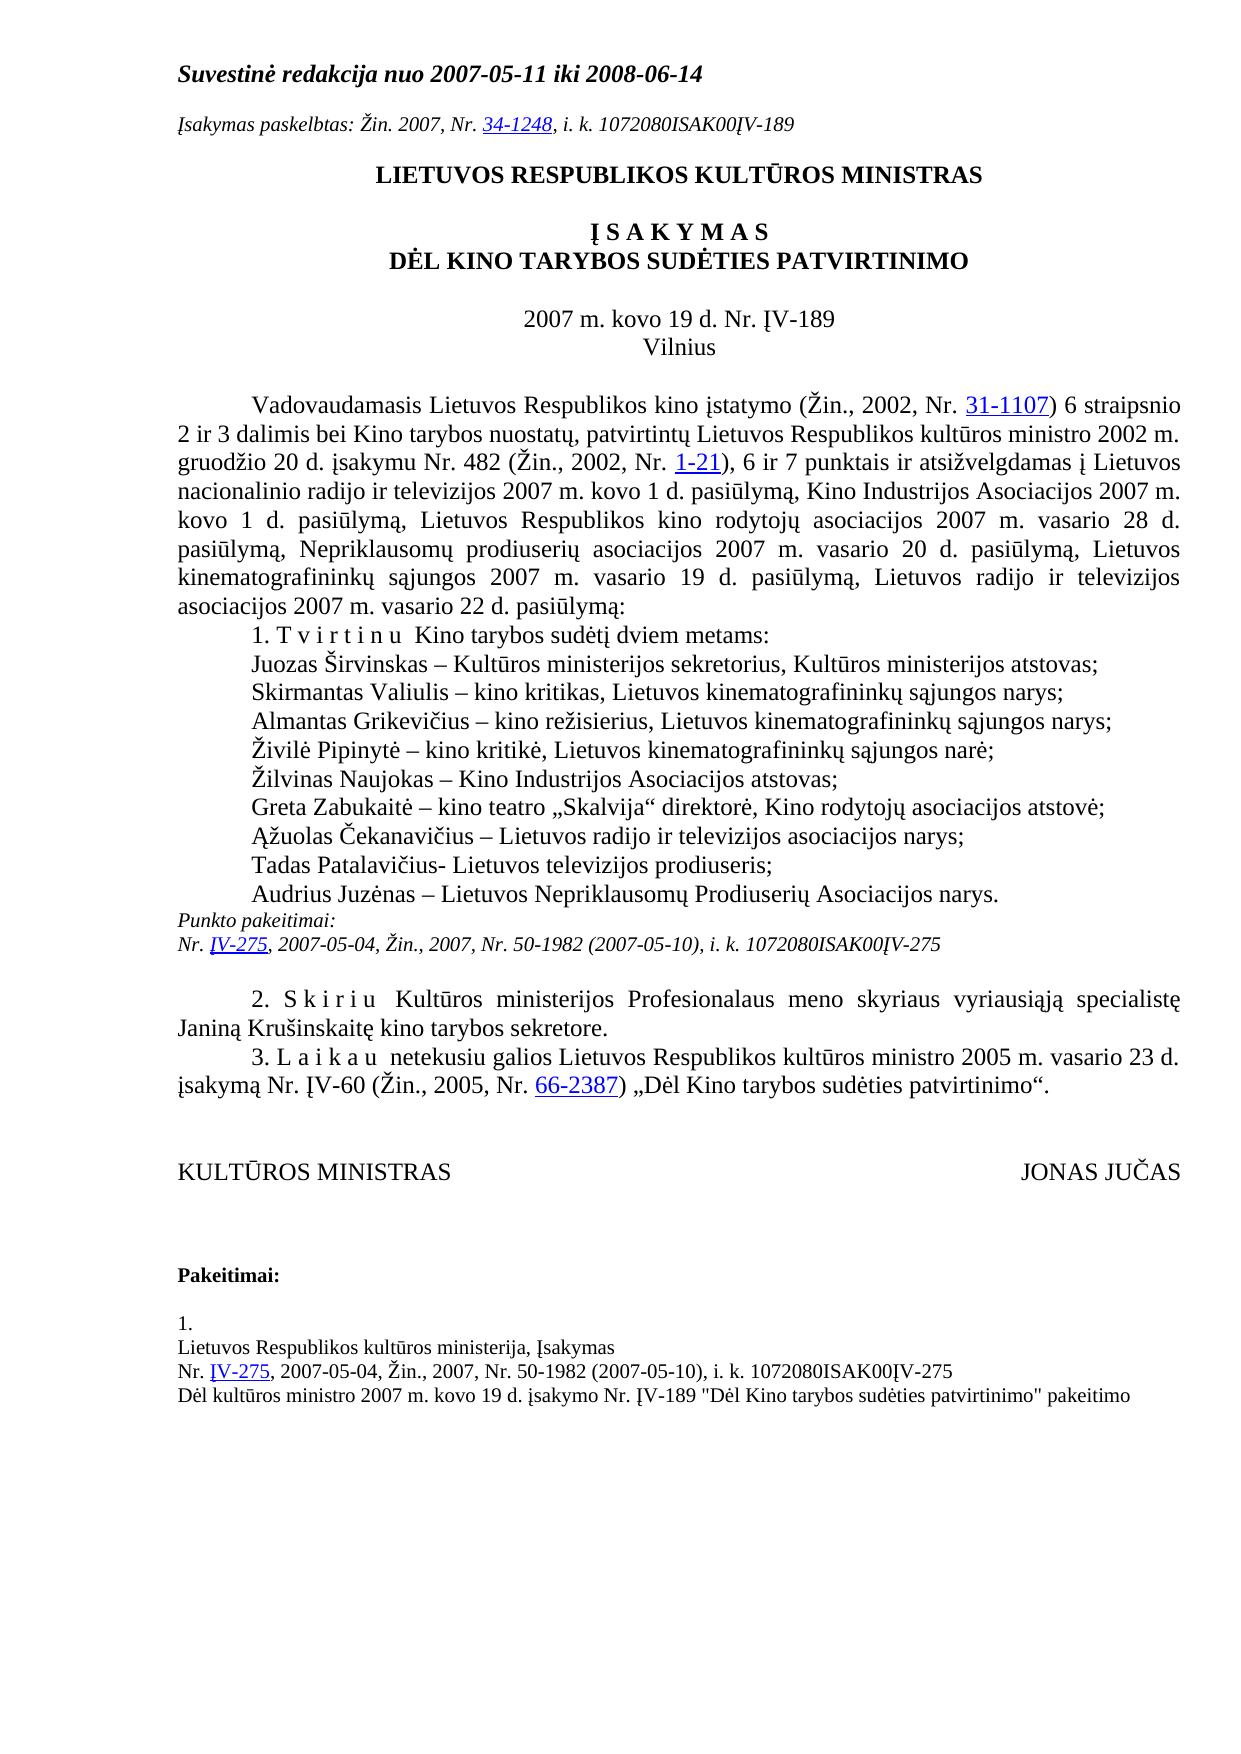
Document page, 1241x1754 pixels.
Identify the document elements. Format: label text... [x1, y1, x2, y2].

text LIETUVOS RESPUBLIKOS KULTŪROS MINISTRAS [177, 160, 1181, 189]
text Vilnius [177, 332, 1181, 361]
text KULTŪROS MINISTRAS JONAS JUČAS [177, 1157, 1181, 1186]
text Audrius Juzėnas – Lietuvos Nepriklausomų Prodiuserių Asociacijos narys. [177, 879, 1181, 907]
text Nr. ĮV-275, 2007-05-04, Žin., 2007, Nr. 50-1982 (2007-05-10), i. k. 1072080ISAK00ĮV-275 [177, 1359, 1181, 1383]
text Tadas Patalavičius- Lietuvos televizijos prodiuseris; [177, 850, 1181, 879]
text Juozas Širvinskas – Kultūros ministerijos sekretorius, Kultūros ministerijos atstovas; [177, 649, 1181, 677]
text Suvestinė redakcija nuo 2007-05-11 iki 2008-06-14 [177, 59, 1181, 88]
text Živilė Pipinytė – kino kritikė, Lietuvos kinematografininkų sąjungos narė; [177, 735, 1181, 764]
text DĖL KINO TARYBOS SUDĖTIES PATVIRTINIMO [177, 246, 1181, 275]
text Nr. ĮV-275, 2007-05-04, Žin., 2007, Nr. 50-1982 (2007-05-10), i. k. 1072080ISAK00ĮV-275 [177, 932, 1181, 956]
text Įsakymas paskelbtas: Žin. 2007, Nr. 34-1248, i. k. 1072080ISAK00ĮV-189 [177, 112, 1181, 136]
text Į S A K Y M A S [177, 217, 1181, 246]
text Vadovaudamasis Lietuvos Respublikos kino įstatymo (Žin., 2002, Nr. 31-1107) 6 straipsnio 2 ir 3 dalimis bei Kino tarybos nuostatų, patvirtintų Lietuvos Respublikos kultūros ministro 2002 m. gruodžio 20 d. įsakymu Nr. 482 (Žin., 2002, Nr. 1-21), 6 ir 7 punktais ir atsižvelgdamas į Lietuvos nacionalinio radijo ir televizijos 2007 m. kovo 1 d. pasiūlymą, Kino Industrijos Asociacijos 2007 m. kovo 1 d. pasiūlymą, Lietuvos Respublikos kino rodytojų asociacijos 2007 m. vasario 28 d. pasiūlymą, Nepriklausomų prodiuserių asociacijos 2007 m. vasario 20 d. pasiūlymą, Lietuvos kinematografininkų sąjungos 2007 m. vasario 19 d. pasiūlymą, Lietuvos radijo ir televizijos asociacijos 2007 m. vasario 22 d. pasiūlymą: [177, 390, 1181, 620]
text 1. Tvirtinu Kino tarybos sudėtį dviem metams: [177, 620, 1181, 649]
text 3. Laikau netekusiu galios Lietuvos Respublikos kultūros ministro 2005 m. vasario 23 d. įsakymą Nr. ĮV-60 (Žin., 2005, Nr. 66-2387) „Dėl Kino tarybos sudėties patvirtinimo“. [177, 1042, 1181, 1099]
text 2. Skiriu Kultūros ministerijos Profesionalaus meno skyriaus vyriausiąją specialistę Janiną Krušinskaitę kino tarybos sekretore. [177, 984, 1181, 1042]
text 1. [177, 1311, 1181, 1335]
text Dėl kultūros ministro 2007 m. kovo 19 d. įsakymo Nr. ĮV-189 "Dėl Kino tarybos sudėties patvirtinimo" pakeitimo [177, 1383, 1181, 1407]
text Lietuvos Respublikos kultūros ministerija, Įsakymas [177, 1335, 1181, 1359]
text 2007 m. kovo 19 d. Nr. ĮV-189 [177, 304, 1181, 332]
text Almantas Grikevičius – kino režisierius, Lietuvos kinematografininkų sąjungos narys; [177, 706, 1181, 735]
text Ąžuolas Čekanavičius – Lietuvos radijo ir televizijos asociacijos narys; [177, 821, 1181, 850]
text Skirmantas Valiulis – kino kritikas, Lietuvos kinematografininkų sąjungos narys; [177, 677, 1181, 706]
text Pakeitimai: [177, 1262, 1181, 1287]
text Punkto pakeitimai: [177, 907, 1181, 932]
text Greta Zabukaitė – kino teatro „Skalvija“ direktorė, Kino rodytojų asociacijos atstovė; [177, 792, 1181, 821]
text Žilvinas Naujokas – Kino Industrijos Asociacijos atstovas; [177, 764, 1181, 792]
